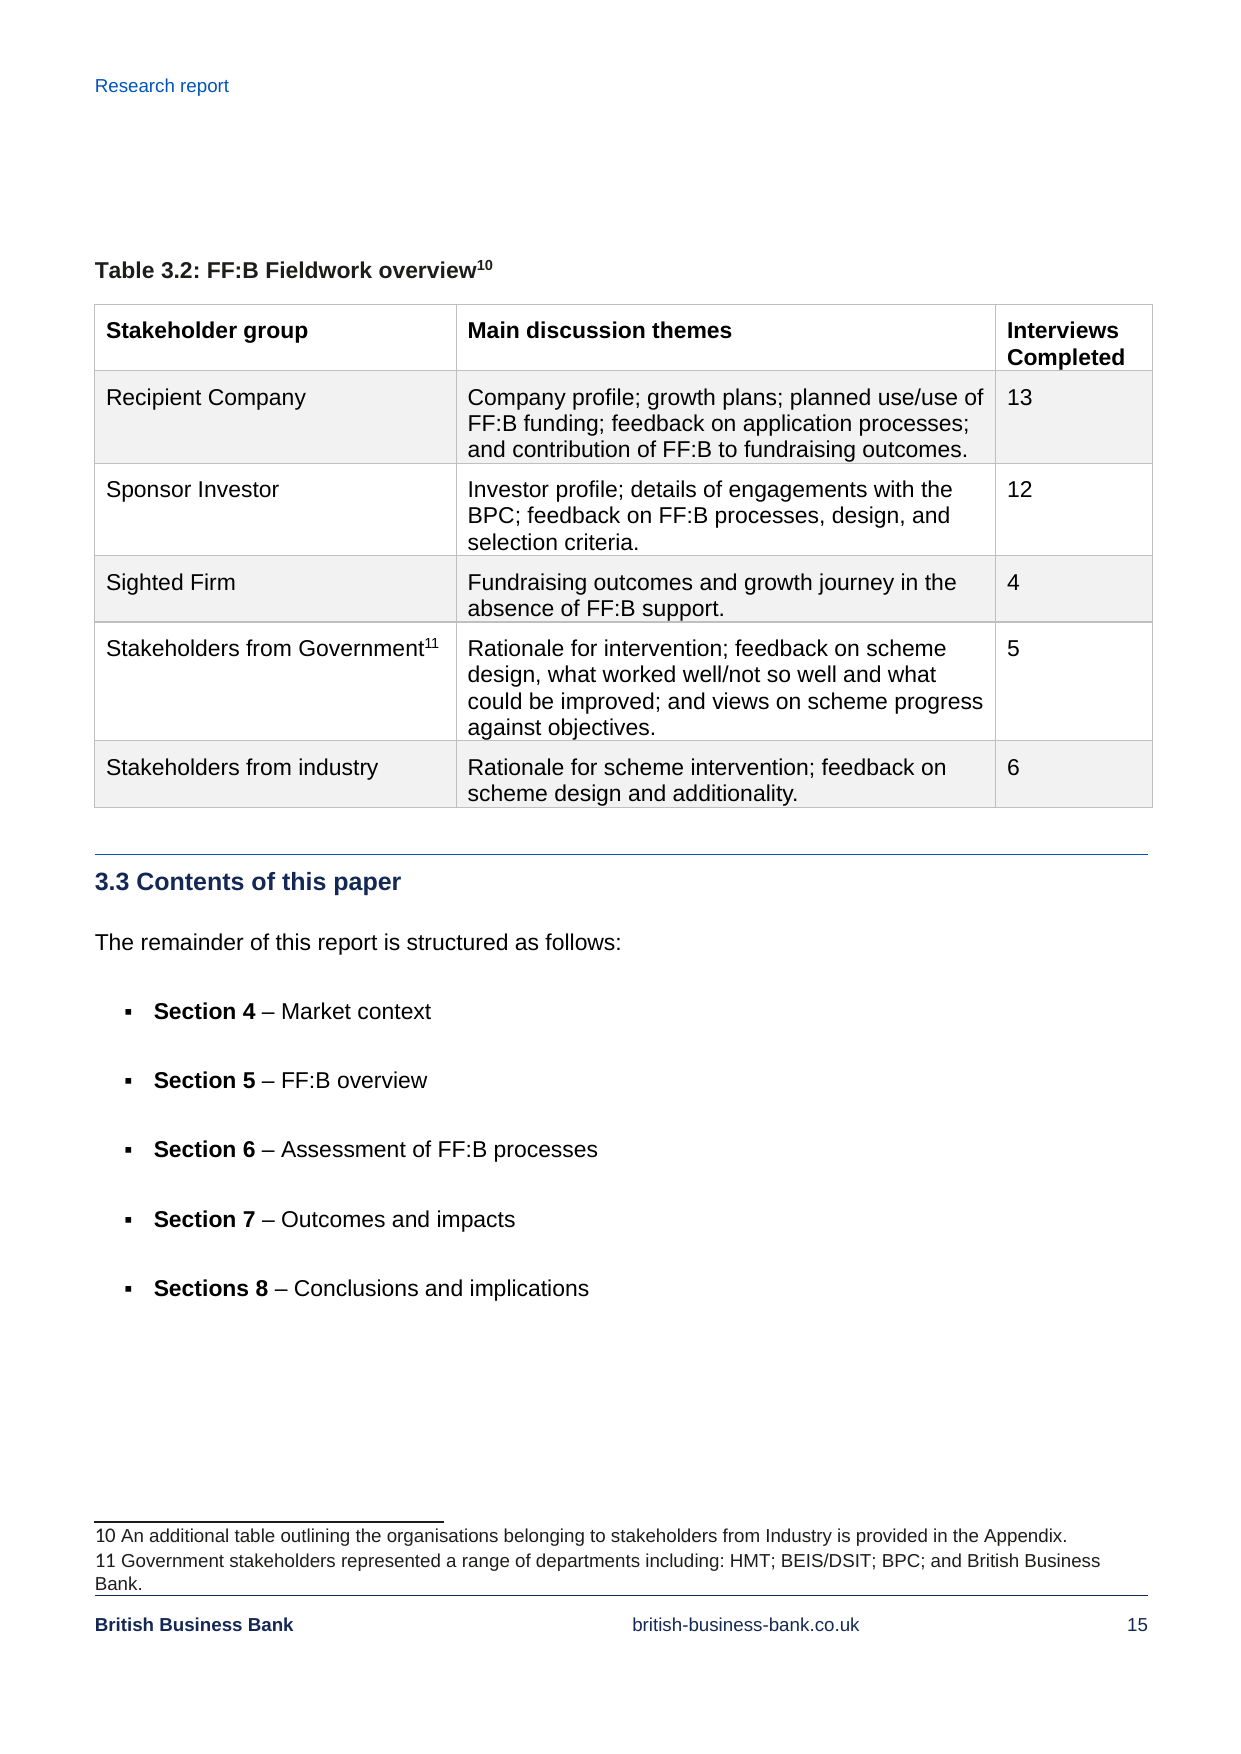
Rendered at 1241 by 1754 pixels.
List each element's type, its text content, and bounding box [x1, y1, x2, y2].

list Section 7 – Outcomes and impacts [124, 1206, 1152, 1232]
table_cell Sponsor Investor [95, 464, 456, 555]
table_header Stakeholder group [95, 305, 456, 370]
subtitle 3.3 Contents of this paper [94, 855, 1148, 896]
table_cell 4 [996, 556, 1152, 621]
list The remainder of this report is structured as follows: [94, 929, 1152, 956]
list Sections 8 – Conclusions and implications [124, 1274, 1152, 1301]
table_cell 12 [996, 464, 1152, 555]
list Section 4 – Market context [124, 998, 1152, 1025]
table_cell 5 [996, 623, 1152, 740]
table_cell Rationale for intervention; feedback on scheme design, what worked well/not so well and what could be improved; and views on scheme progress against objectives. [457, 623, 995, 740]
table_cell Fundraising outcomes and growth journey in the absence of FF:B support. [457, 556, 995, 621]
table_header Interviews Completed [996, 305, 1152, 370]
table_cell 6 [996, 741, 1152, 807]
list Section 6 – Assessment of FF:B processes [124, 1136, 1152, 1163]
table_cell Company profile; growth plans; planned use/use of FF:B funding; feedback on application processes; and contribution of FF:B to fundraising outcomes. [457, 371, 995, 463]
table_cell Rationale for scheme intervention; feedback on scheme design and additionality. [457, 741, 995, 807]
table_cell Stakeholders from industry [95, 741, 456, 807]
table_cell Stakeholders from Government [95, 623, 456, 740]
text An additional table outlining the organisations belonging to stakeholders from Industry is provided in the Appendix. [94, 1522, 1152, 1547]
table_cell Recipient Company [95, 371, 456, 463]
table_header Main discussion themes [457, 305, 995, 370]
table_cell 13 [996, 371, 1152, 463]
table_cell Investor profile; details of engagements with the BPC; feedback on FF:B processes, design, and selection criteria. [457, 464, 995, 555]
table_cell Sighted Firm [95, 556, 456, 621]
subtitle Table 3.2: FF:B Fieldwork overview [94, 257, 1152, 283]
list Section 5 – FF:B overview [124, 1067, 1152, 1094]
